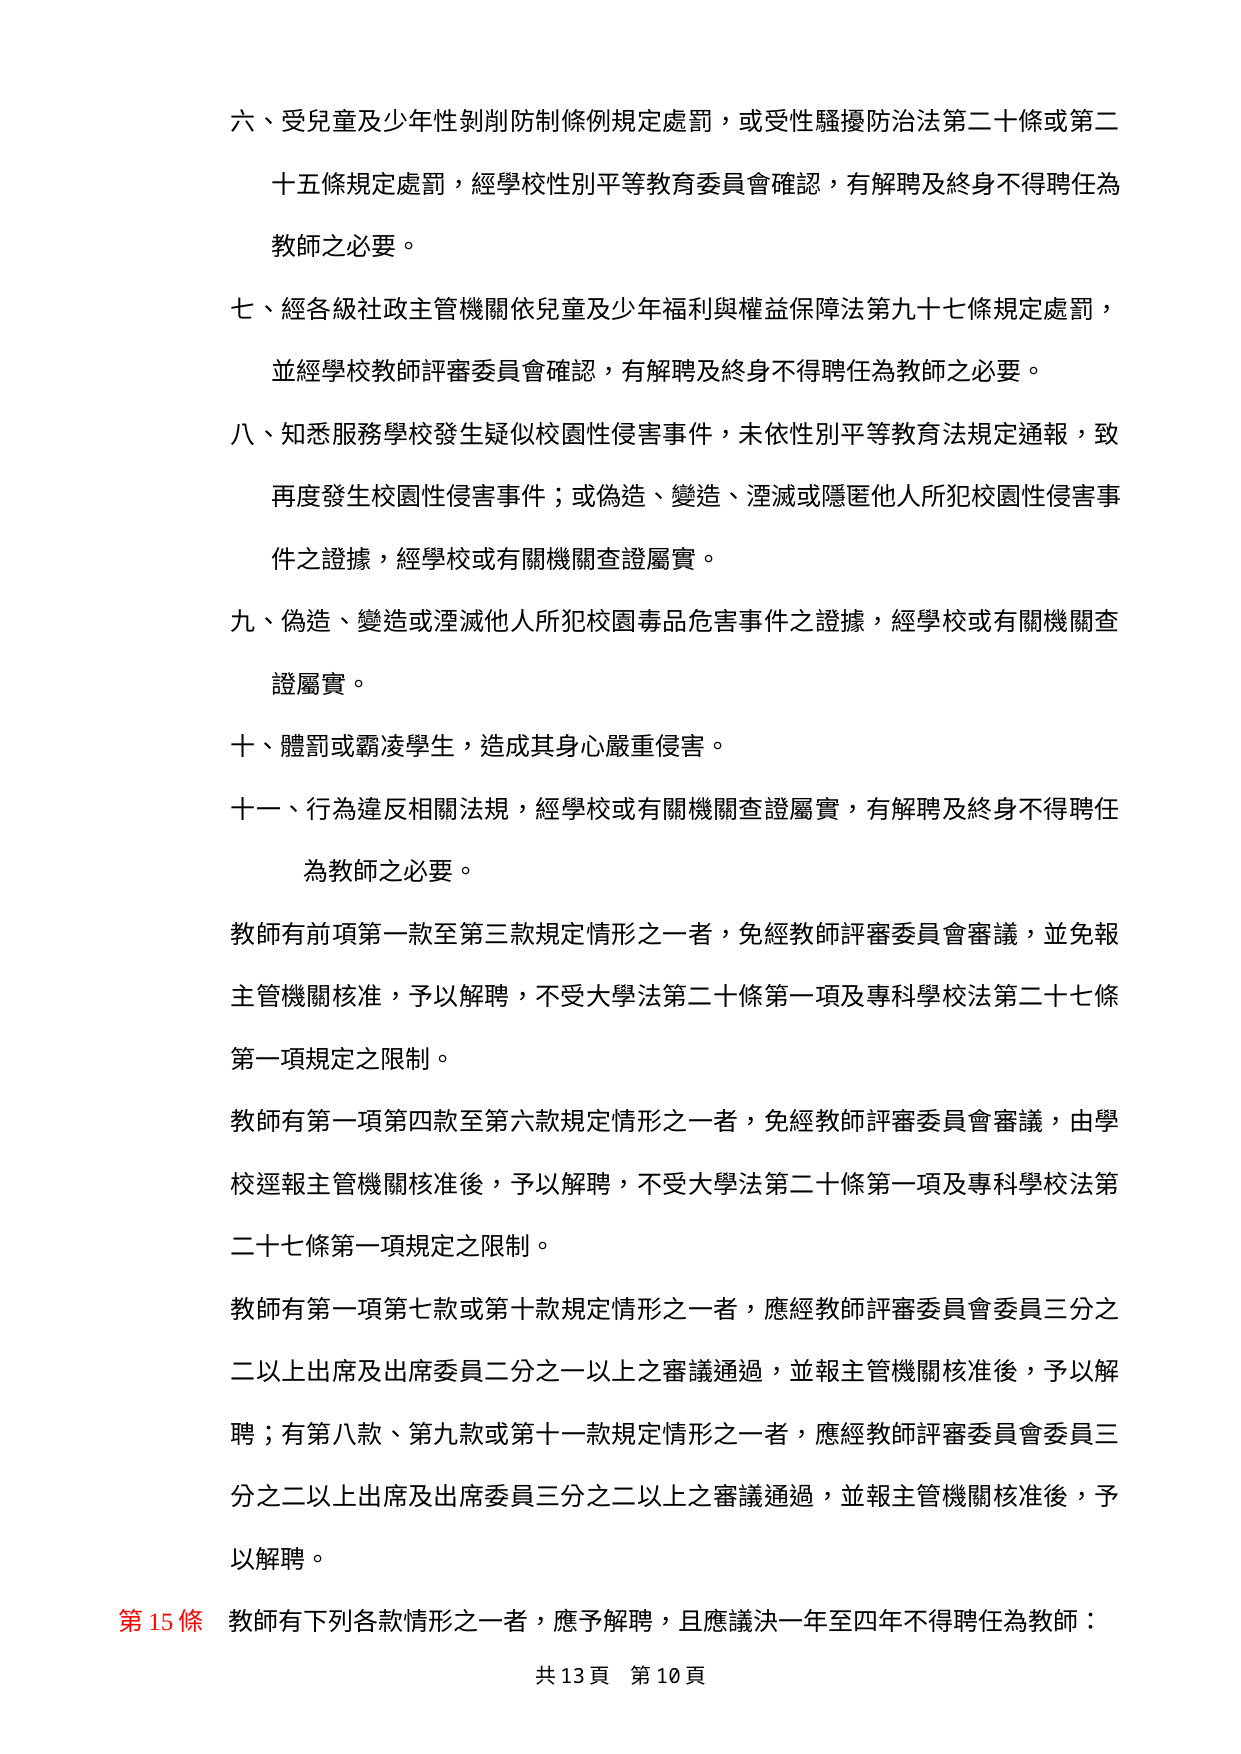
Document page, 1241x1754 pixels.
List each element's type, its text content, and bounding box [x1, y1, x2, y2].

text 十一、行為違反相關法規，經學校或有關機關查證屬實，有解聘及終身不得聘任為教師之必要。 [230, 766, 1122, 891]
text 六、受兒童及少年性剝削防制條例規定處罰，或受性騷擾防治法第二十條或第二十五條規定處罰，經學校性別平等教育委員會確認，有解聘及終身不得聘任為教師之必要。 [230, 78, 1122, 266]
text 第15條 教師有下列各款情形之一者，應予解聘，且應議決一年至四年不得聘任為教師： [118, 1578, 1122, 1641]
text 教師有第一項第四款至第六款規定情形之一者，免經教師評審委員會審議，由學校逕報主管機關核准後，予以解聘，不受大學法第二十條第一項及專科學校法第二十七條第一項規定之限制。 [230, 1078, 1122, 1266]
text 八、知悉服務學校發生疑似校園性侵害事件，未依性別平等教育法規定通報，致再度發生校園性侵害事件；或偽造、變造、湮滅或隱匿他人所犯校園性侵害事件之證據，經學校或有關機關查證屬實。 [230, 391, 1122, 578]
text 十、體罰或霸凌學生，造成其身心嚴重侵害。 [230, 703, 1122, 766]
text 九、偽造、變造或湮滅他人所犯校園毒品危害事件之證據，經學校或有關機關查證屬實。 [230, 578, 1122, 703]
text 教師有前項第一款至第三款規定情形之一者，免經教師評審委員會審議，並免報主管機關核准，予以解聘，不受大學法第二十條第一項及專科學校法第二十七條第一項規定之限制。 [230, 891, 1122, 1078]
text 教師有第一項第七款或第十款規定情形之一者，應經教師評審委員會委員三分之二以上出席及出席委員二分之一以上之審議通過，並報主管機關核准後，予以解聘；有第八款、第九款或第十一款規定情形之一者，應經教師評審委員會委員三分之二以上出席及出席委員三分之二以上之審議通過，並報主管機關核准後，予以解聘。 [230, 1266, 1122, 1578]
text 七、經各級社政主管機關依兒童及少年福利與權益保障法第九十七條規定處罰，並經學校教師評審委員會確認，有解聘及終身不得聘任為教師之必要。 [230, 266, 1122, 391]
